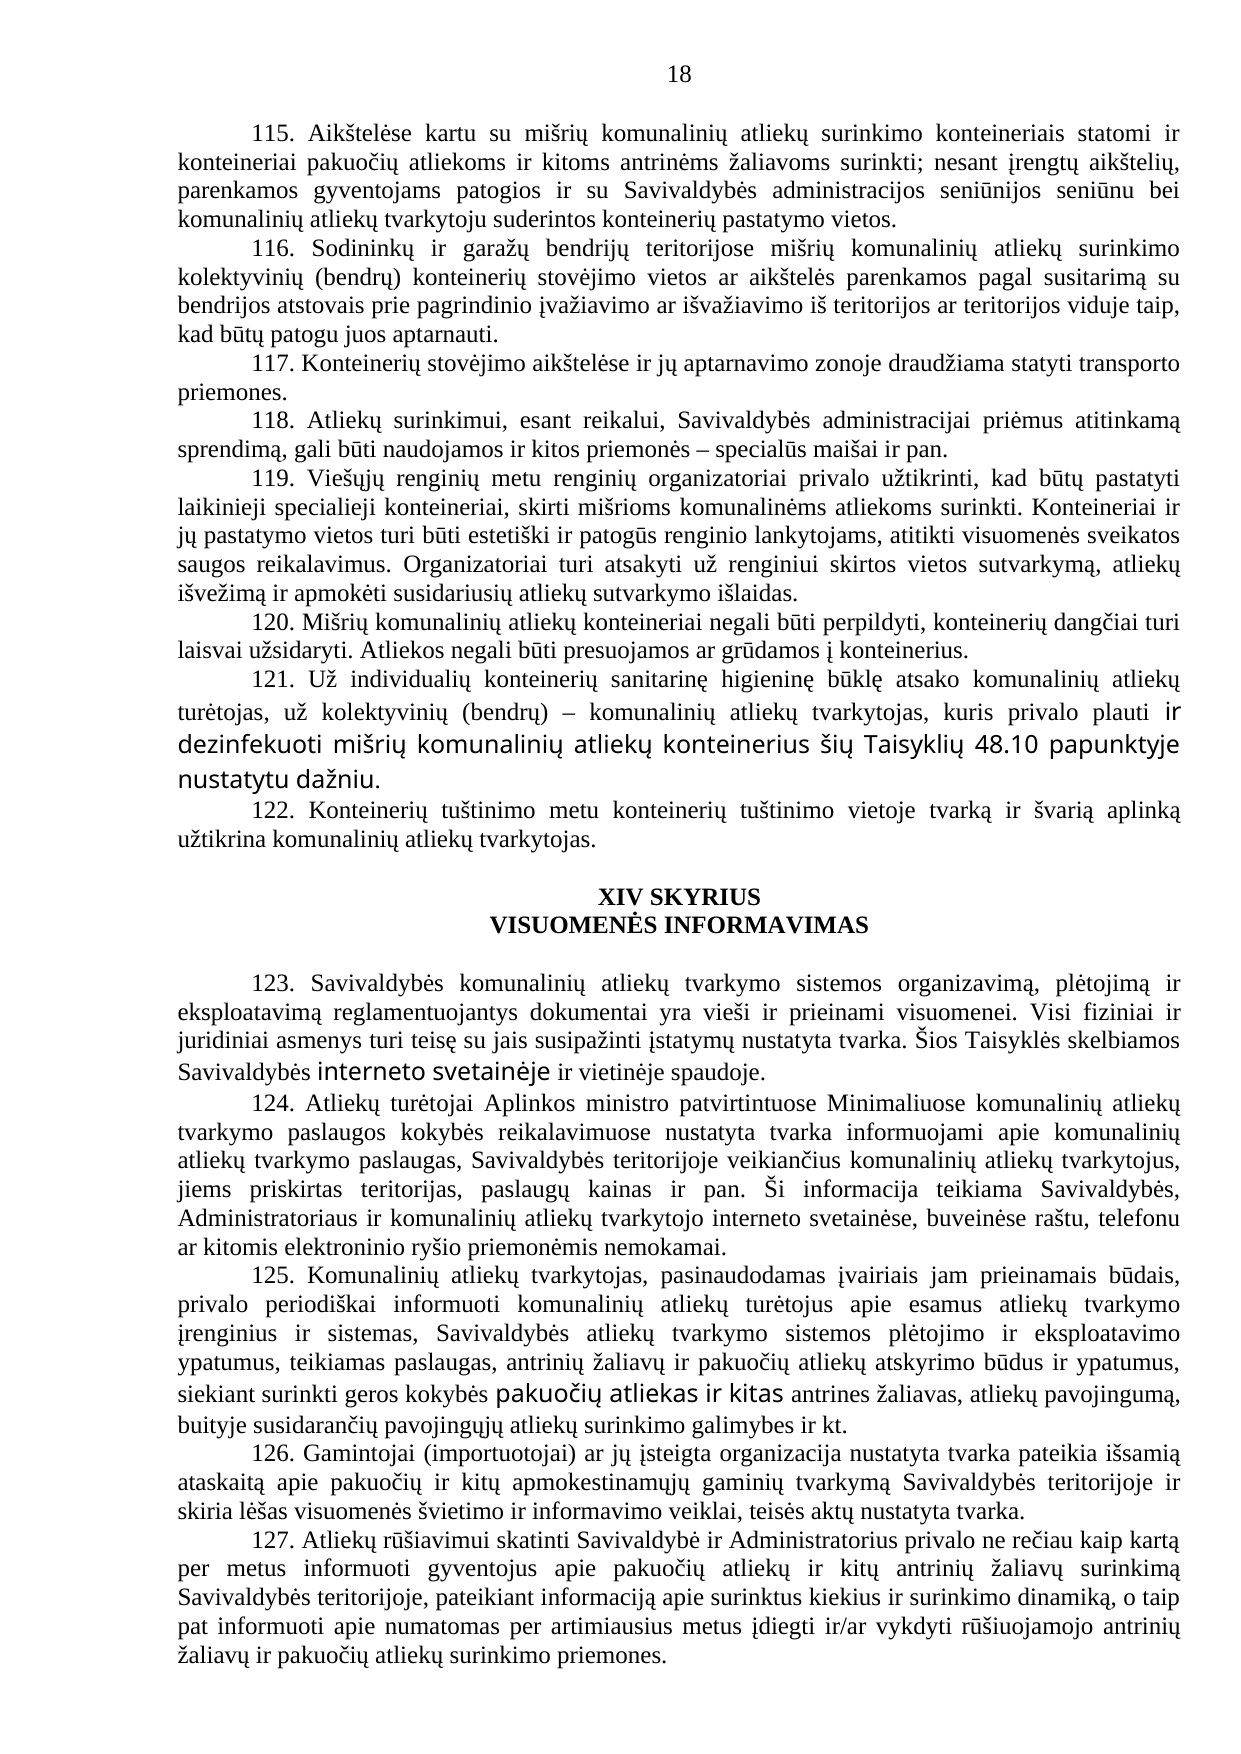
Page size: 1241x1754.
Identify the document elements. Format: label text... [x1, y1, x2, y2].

text 116. Sodininkų ir garažų bendrijų teritorijose mišrių komunalinių atliekų surinkimo kolektyvinių (bendrų) konteinerių stovėjimo vietos ar aikštelės parenkamos pagal susitarimą su bendrijos atstovais prie pagrindinio įvažiavimo ar išvažiavimo iš teritorijos ar teritorijos viduje taip, kad būtų patogu juos aptarnauti. [177, 233, 1181, 348]
text 127. Atliekų rūšiavimui skatinti Savivaldybė ir Administratorius privalo ne rečiau kaip kartą per metus informuoti gyventojus apie pakuočių atliekų ir kitų antrinių žaliavų surinkimą Savivaldybės teritorijoje, pateikiant informaciją apie surinktus kiekius ir surinkimo dinamiką, o taip pat informuoti apie numatomas per artimiausius metus įdiegti ir/ar vykdyti rūšiuojamojo antrinių žaliavų ir pakuočių atliekų surinkimo priemones. [177, 1525, 1181, 1668]
text 124. Atliekų turėtojai Aplinkos ministro patvirtintuose Minimaliuose komunalinių atliekų tvarkymo paslaugos kokybės reikalavimuose nustatyta tvarka informuojami apie komunalinių atliekų tvarkymo paslaugas, Savivaldybės teritorijoje veikiančius komunalinių atliekų tvarkytojus, jiems priskirtas teritorijas, paslaugų kainas ir pan. Ši informacija teikiama Savivaldybės, Administratoriaus ir komunalinių atliekų tvarkytojo interneto svetainėse, buveinėse raštu, telefonu ar kitomis elektroninio ryšio priemonėmis nemokamai. [177, 1088, 1181, 1261]
text 120. Mišrių komunalinių atliekų konteineriai negali būti perpildyti, konteinerių dangčiai turi laisvai užsidaryti. Atliekos negali būti presuojamos ar grūdamos į konteinerius. [177, 607, 1181, 664]
text 123. Savivaldybės komunalinių atliekų tvarkymo sistemos organizavimą, plėtojimą ir eksploatavimą reglamentuojantys dokumentai yra vieši ir prieinami visuomenei. Visi fiziniai ir juridiniai asmenys turi teisę su jais susipažinti įstatymų nustatyta tvarka. Šios Taisyklės skelbiamos Savivaldybės interneto svetainėje ir vietinėje spaudoje. [177, 968, 1181, 1088]
text VISUOMENĖS INFORMAVIMAS [177, 910, 1181, 939]
text 115. Aikštelėse kartu su mišrių komunalinių atliekų surinkimo konteineriais statomi ir konteineriai pakuočių atliekoms ir kitoms antrinėms žaliavoms surinkti; nesant įrengtų aikštelių, parenkamos gyventojams patogios ir su Savivaldybės administracijos seniūnijos seniūnu bei komunalinių atliekų tvarkytoju suderintos konteinerių pastatymo vietos. [177, 118, 1181, 233]
text 118. Atliekų surinkimui, esant reikalui, Savivaldybės administracijai priėmus atitinkamą sprendimą, gali būti naudojamos ir kitos priemonės – specialūs maišai ir pan. [177, 406, 1181, 463]
text 126. Gamintojai (importuotojai) ar jų įsteigta organizacija nustatyta tvarka pateikia išsamią ataskaitą apie pakuočių ir kitų apmokestinamųjų gaminių tvarkymą Savivaldybės teritorijoje ir skiria lėšas visuomenės švietimo ir informavimo veiklai, teisės aktų nustatyta tvarka. [177, 1438, 1181, 1525]
text 121. Už individualių konteinerių sanitarinę higieninę būklę atsako komunalinių atliekų turėtojas, už kolektyvinių (bendrų) – komunalinių atliekų tvarkytojas, kuris privalo plauti ir dezinfekuoti mišrių komunalinių atliekų konteinerius šių Taisyklių 48.10 papunktyje nustatytu dažniu. [177, 664, 1181, 795]
text XIV SKYRIUS [177, 882, 1181, 910]
text 119. Viešųjų renginių metu renginių organizatoriai privalo užtikrinti, kad būtų pastatyti laikinieji specialieji konteineriai, skirti mišrioms komunalinėms atliekoms surinkti. Konteineriai ir jų pastatymo vietos turi būti estetiški ir patogūs renginio lankytojams, atitikti visuomenės sveikatos saugos reikalavimus. Organizatoriai turi atsakyti už renginiui skirtos vietos sutvarkymą, atliekų išvežimą ir apmokėti susidariusių atliekų sutvarkymo išlaidas. [177, 463, 1181, 607]
text 122. Konteinerių tuštinimo metu konteinerių tuštinimo vietoje tvarką ir švarią aplinką užtikrina komunalinių atliekų tvarkytojas. [177, 795, 1181, 853]
text 125. Komunalinių atliekų tvarkytojas, pasinaudodamas įvairiais jam prieinamais būdais, privalo periodiškai informuoti komunalinių atliekų turėtojus apie esamus atliekų tvarkymo įrenginius ir sistemas, Savivaldybės atliekų tvarkymo sistemos plėtojimo ir eksploatavimo ypatumus, teikiamas paslaugas, antrinių žaliavų ir pakuočių atliekų atskyrimo būdus ir ypatumus, siekiant surinkti geros kokybės pakuočių atliekas ir kitas antrines žaliavas, atliekų pavojingumą, buityje susidarančių pavojingųjų atliekų surinkimo galimybes ir kt. [177, 1261, 1181, 1438]
text 117. Konteinerių stovėjimo aikštelėse ir jų aptarnavimo zonoje draudžiama statyti transporto priemones. [177, 348, 1181, 406]
